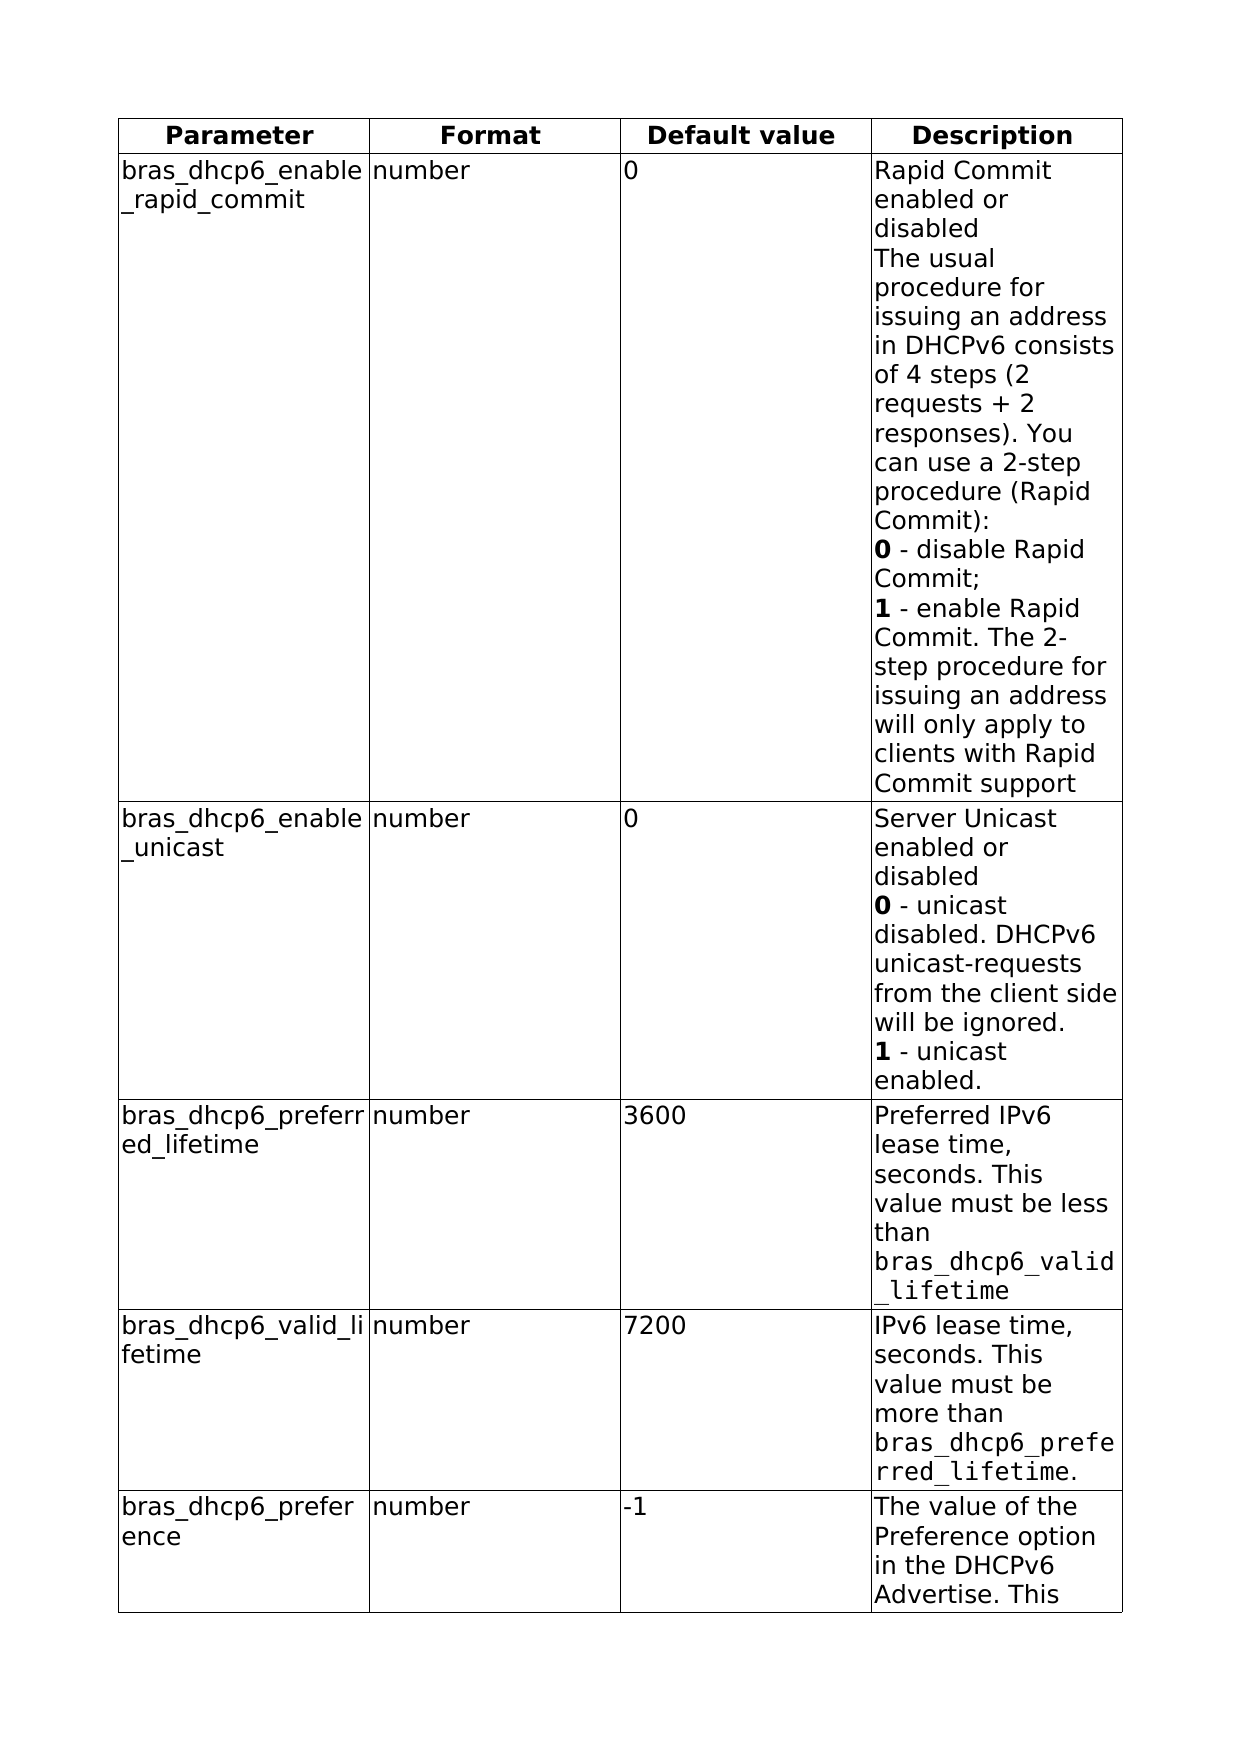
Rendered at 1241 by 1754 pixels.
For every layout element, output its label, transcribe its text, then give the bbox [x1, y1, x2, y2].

table_cell bras_dhcp6_enable_rapid_commit [119, 154, 369, 801]
table_cell bras_dhcp6_preference [119, 1491, 369, 1612]
table_header Format [370, 119, 620, 153]
table_cell Rapid Commit enabled or disabled The usual procedure for issuing an address in DHCPv6 consists of 4 steps (2 requests + 2 responses). You can use a 2-step procedure (Rapid Commit): 0 - disable Rapid Commit; 1 - enable Rapid Commit. The 2-step procedure for issuing an address will only apply to clients with Rapid Commit support [872, 154, 1122, 801]
table_cell number [370, 1310, 620, 1489]
table_cell bras_dhcp6_enable_unicast [119, 802, 369, 1098]
table_cell bras_dhcp6_valid_lifetime [119, 1310, 369, 1489]
table_cell Server Unicast enabled or disabled 0 - unicast disabled. DHCPv6 unicast-requests from the client side will be ignored. 1 - unicast enabled. [872, 802, 1122, 1098]
table_cell 7200 [621, 1310, 871, 1489]
table_cell IPv6 lease time, seconds. This value must be more than bras_dhcp6_preferred_lifetime. [872, 1310, 1122, 1489]
table_header Description [872, 119, 1122, 153]
table_cell Preferred IPv6 lease time, seconds. This value must be less than bras_dhcp6_valid_lifetime [872, 1100, 1122, 1308]
table_cell number [370, 154, 620, 801]
table_cell 3600 [621, 1100, 871, 1308]
table_cell bras_dhcp6_preferred_lifetime [119, 1100, 369, 1308]
table_header Default value [621, 119, 871, 153]
table_cell The value of the Preference option in the DHCPv6 Advertise. This [872, 1491, 1122, 1612]
table_cell 0 [621, 154, 871, 801]
table_cell -1 [621, 1491, 871, 1612]
table_cell number [370, 1100, 620, 1308]
table_cell number [370, 1491, 620, 1612]
table_header Parameter [119, 119, 369, 153]
table_cell 0 [621, 802, 871, 1098]
table_cell number [370, 802, 620, 1098]
